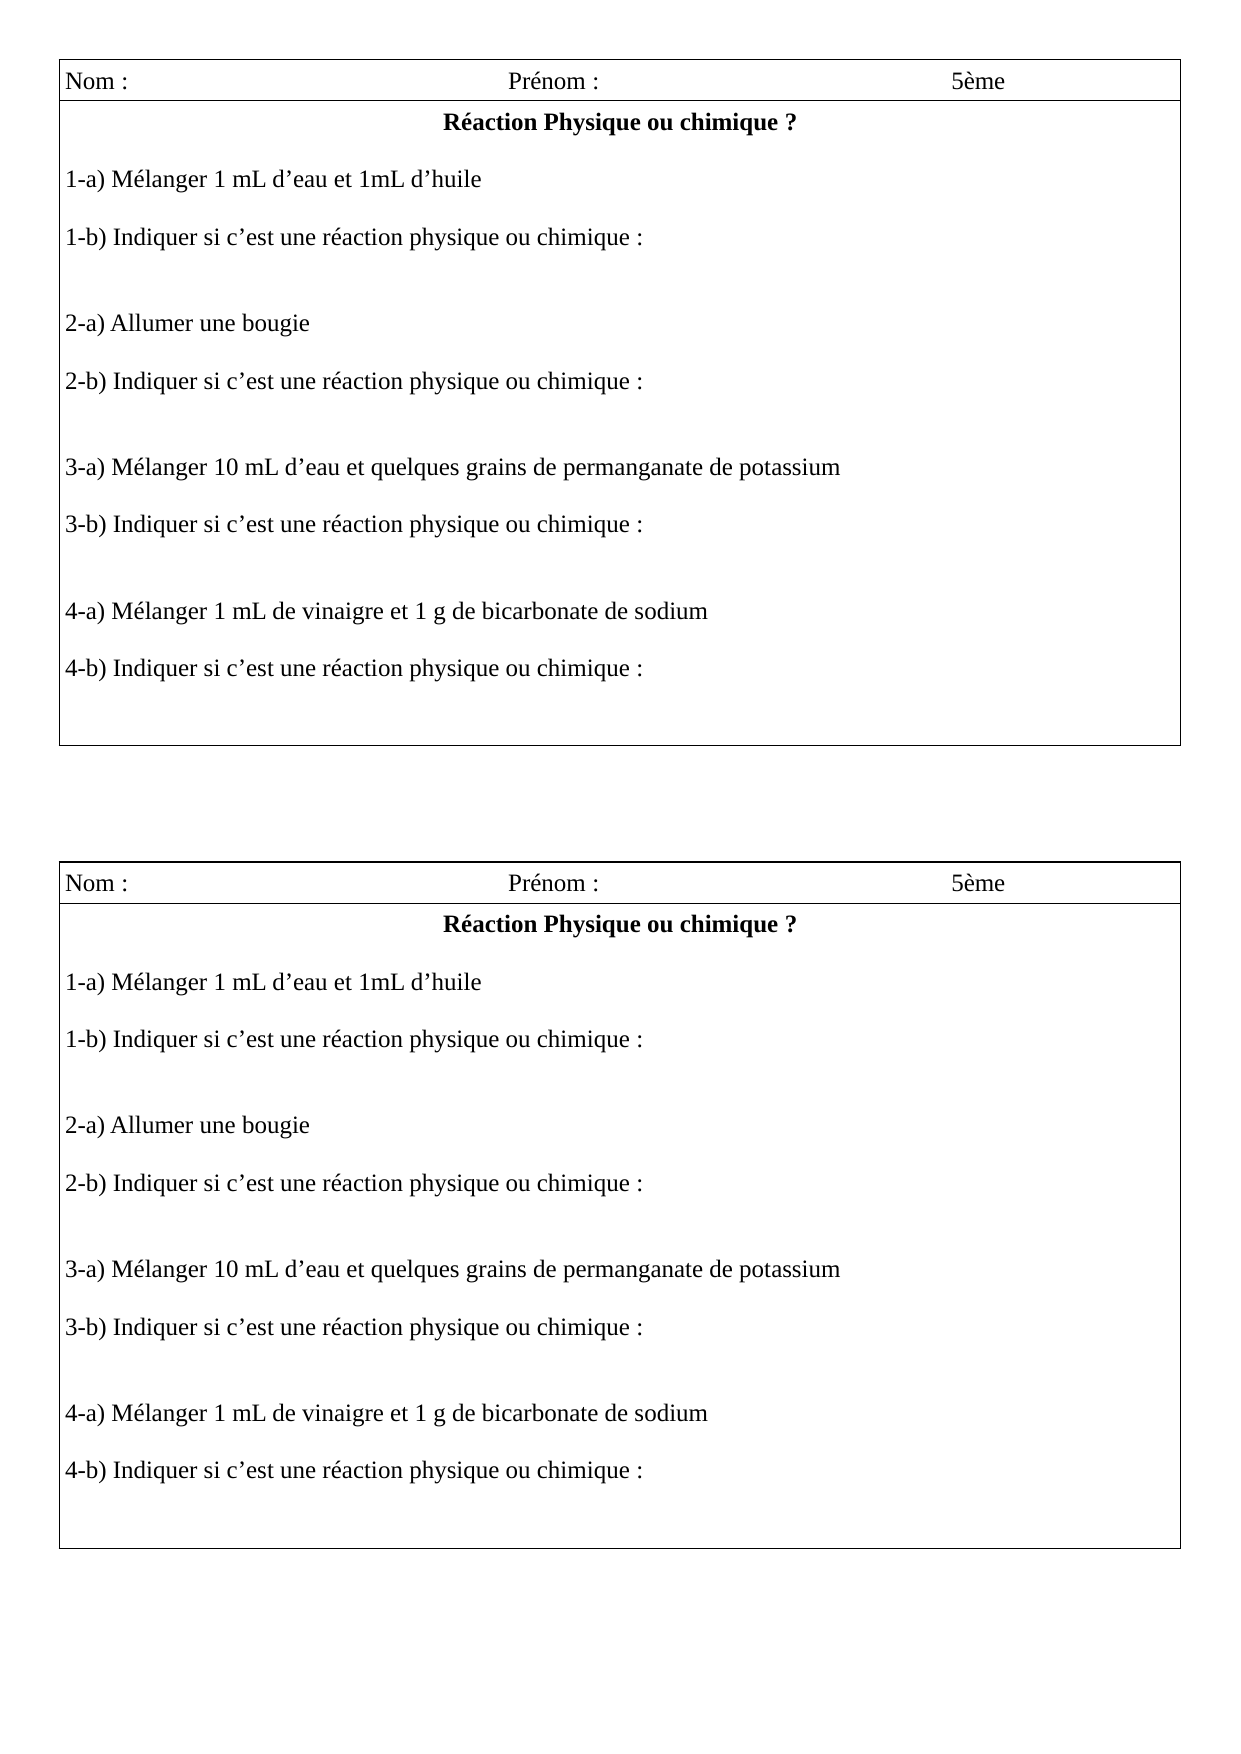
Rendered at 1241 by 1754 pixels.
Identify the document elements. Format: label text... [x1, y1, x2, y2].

table_cell Réaction Physique ou chimique ? 1-a) Mélanger 1 mL d’eau et 1mL d’huile 1-b) Indiquer si c’est une réaction physique ou chimique : 2-a) Allumer une bougie 2-b) Indiquer si c’est une réaction physique ou chimique : 3-a) Mélanger 10 mL d’eau et quelques grains de permanganate de potassium 3-b) Indiquer si c’est une réaction physique ou chimique : 4-a) Mélanger 1 mL de vinaigre et 1 g de bicarbonate de sodium 4-b) Indiquer si c’est une réaction physique ou chimique : [60, 904, 1180, 1548]
table_header Nom : Prénom : 5ème [60, 60, 1180, 100]
table_header Nom : Prénom : 5ème [60, 863, 1180, 903]
table_cell Réaction Physique ou chimique ? 1-a) Mélanger 1 mL d’eau et 1mL d’huile 1-b) Indiquer si c’est une réaction physique ou chimique : 2-a) Allumer une bougie 2-b) Indiquer si c’est une réaction physique ou chimique : 3-a) Mélanger 10 mL d’eau et quelques grains de permanganate de potassium 3-b) Indiquer si c’est une réaction physique ou chimique : 4-a) Mélanger 1 mL de vinaigre et 1 g de bicarbonate de sodium 4-b) Indiquer si c’est une réaction physique ou chimique : [60, 101, 1180, 745]
